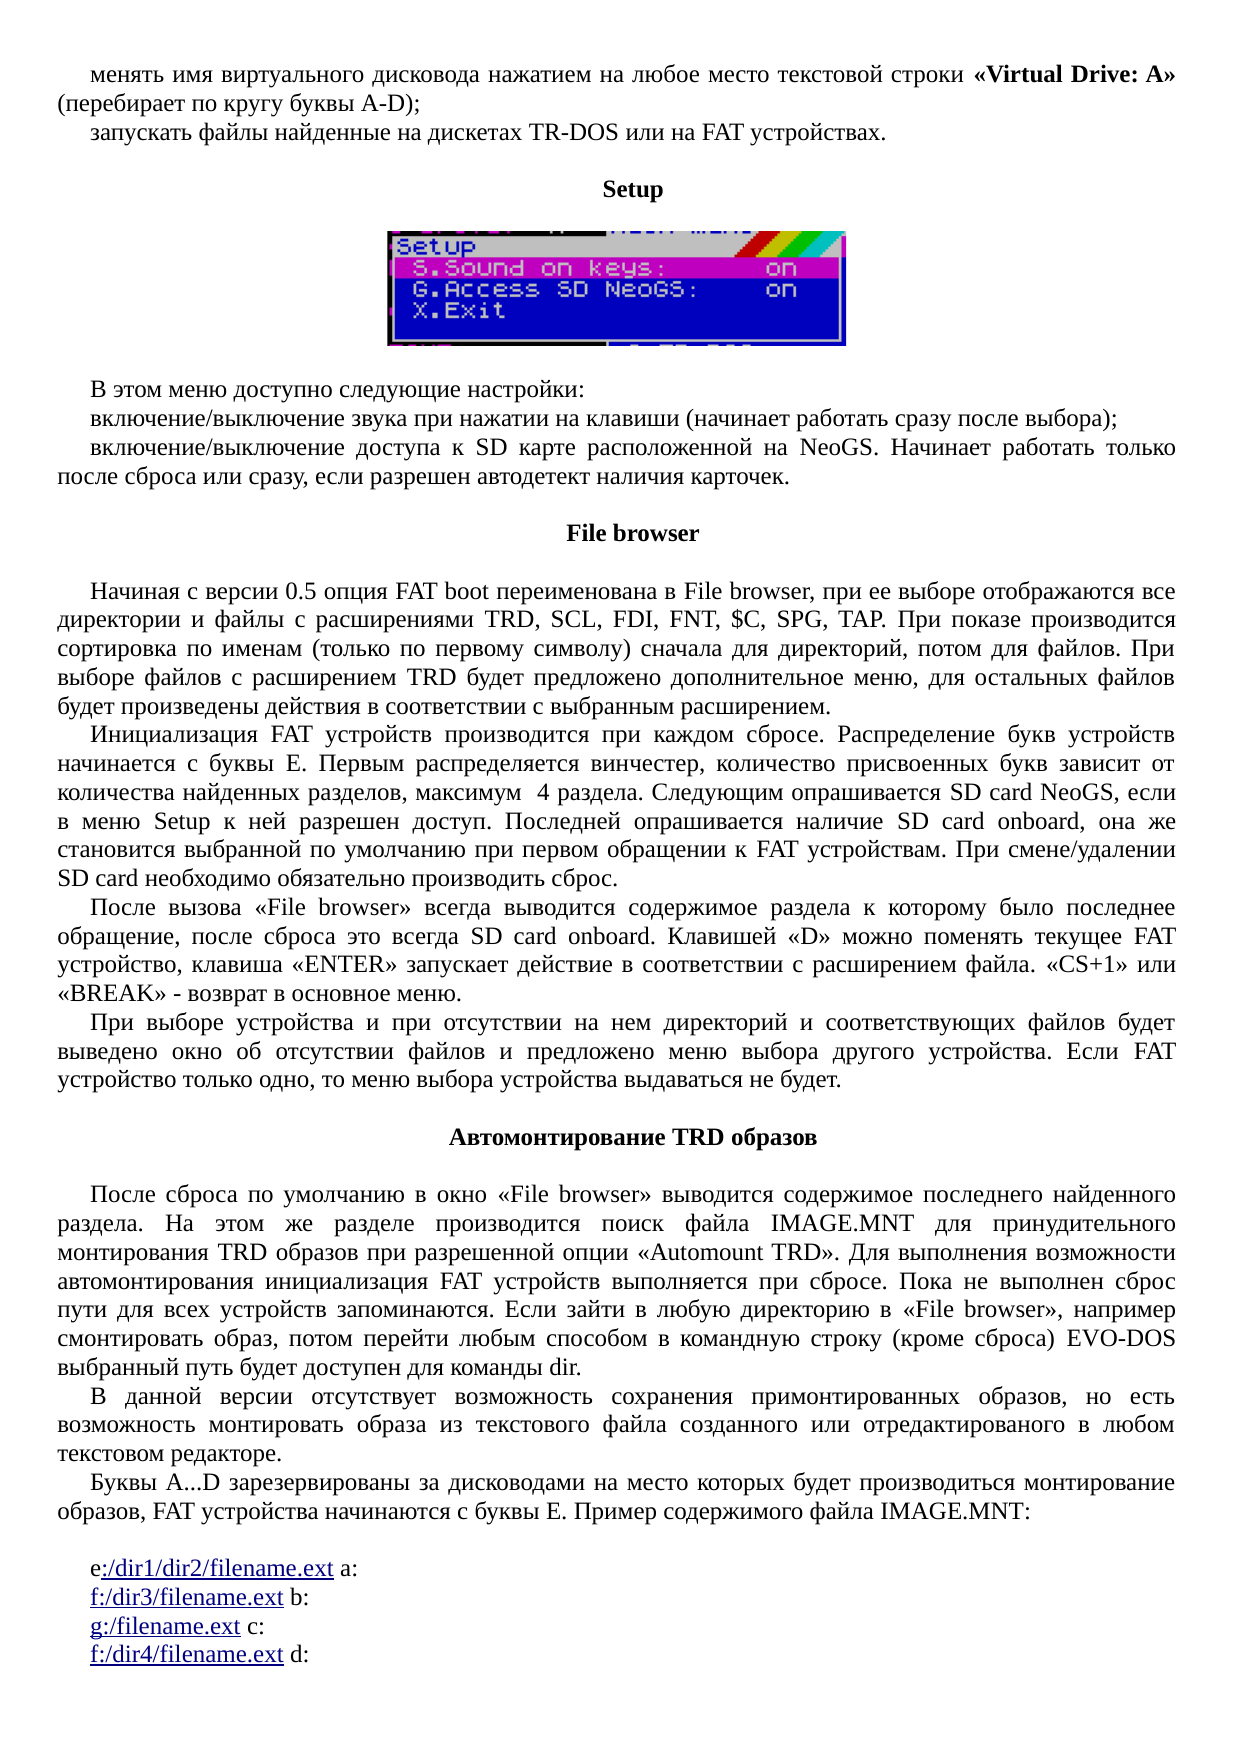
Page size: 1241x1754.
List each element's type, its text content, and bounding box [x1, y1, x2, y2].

text f:/dir3/filename.ext b: [57, 1582, 1176, 1611]
text После сброса по умолчанию в окно «File browser» выводится содержимое последнего найденного раздела. На этом же разделе производится поиск файла IMAGE.MNT для принудительного монтирования TRD образов при разрешенной опции «Automount TRD». Для выполнения возможности автомонтирования инициализация FAT устройств выполняется при сбросе. Пока не выполнен сброс пути для всех устройств запоминаются. Если зайти в любую директорию в «File browser», например смонтировать образ, потом перейти любым способом в командную строку (кроме сброса) EVO-DOS выбранный путь будет доступен для команды dir. [57, 1179, 1176, 1381]
text Setup [57, 174, 1176, 203]
text запускать файлы найденные на дискетах TR-DOS или на FAT устройствах. [57, 117, 1176, 146]
text g:/filename.ext c: [57, 1611, 1176, 1639]
text Начиная с версии 0.5 опция FAT boot переименована в File browser, при ее выборе отображаются все директории и файлы с расширениями TRD, SCL, FDI, FNT, $C, SPG, TAP. При показе производится сортировка по именам (только по первому символу) сначала для директорий, потом для файлов. При выборе файлов с расширением TRD будет предложено дополнительное меню, для остальных файлов будет произведены действия в соответствии с выбранным расширением. [57, 576, 1176, 719]
text После вызова «File browser» всегда выводится содержимое раздела к которому было последнее обращение, после сброса это всегда SD card onboard. Клавишей «D» можно поменять текущее FAT устройство, клавиша «ENTER» запускает действие в соответствии с расширением файла. «CS+1» или «BREAK» - возврат в основное меню. [57, 892, 1176, 1007]
text В этом меню доступно следующие настройки: [57, 374, 1176, 403]
text При выборе устройства и при отсутствии на нем директорий и соответствующих файлов будет выведено окно об отсутствии файлов и предложено меню выбора другого устройства. Если FAT устройство только одно, то меню выбора устройства выдаваться не будет. [57, 1007, 1176, 1093]
text File browser [57, 518, 1176, 547]
text e:/dir1/dir2/filename.ext a: [57, 1553, 1176, 1582]
picture [387, 231, 847, 346]
text включение/выключение звука при нажатии на клавиши (начинает работать сразу после выбора); [57, 403, 1176, 432]
text В данной версии отсутствует возможность сохранения примонтированных образов, но есть возможность монтировать образа из текстового файла созданного или отредактированого в любом текстовом редакторе. [57, 1381, 1176, 1467]
text включение/выключение доступа к SD карте расположенной на NeoGS. Начинает работать только после сброса или сразу, если разрешен автодетект наличия карточек. [57, 432, 1176, 489]
text Буквы A...D зарезервированы за дисководами на место которых будет производиться монтирование образов, FAT устройства начинаются с буквы E. Пример содержимого файла IMAGE.MNT: [57, 1467, 1176, 1524]
text менять имя виртуального дисковода нажатием на любое место текстовой строки «Virtual Drive: A» (перебирает по кругу буквы A-D); [57, 59, 1176, 117]
text f:/dir4/filename.ext d: [57, 1639, 1176, 1668]
text Инициализация FAT устройств производится при каждом сбросе. Распределение букв устройств начинается с буквы E. Первым распределяется винчестер, количество присвоенных букв зависит от количества найденных разделов, максимум 4 раздела. Следующим опрашивается SD card NeoGS, если в меню Setup к ней разрешен доступ. Последней опрашивается наличие SD card onboard, она же становится выбранной по умолчанию при первом обращении к FAT устройствам. При смене/удалении SD card необходимо обязательно производить сброс. [57, 719, 1176, 892]
text Автомонтирование TRD образов [57, 1122, 1176, 1151]
